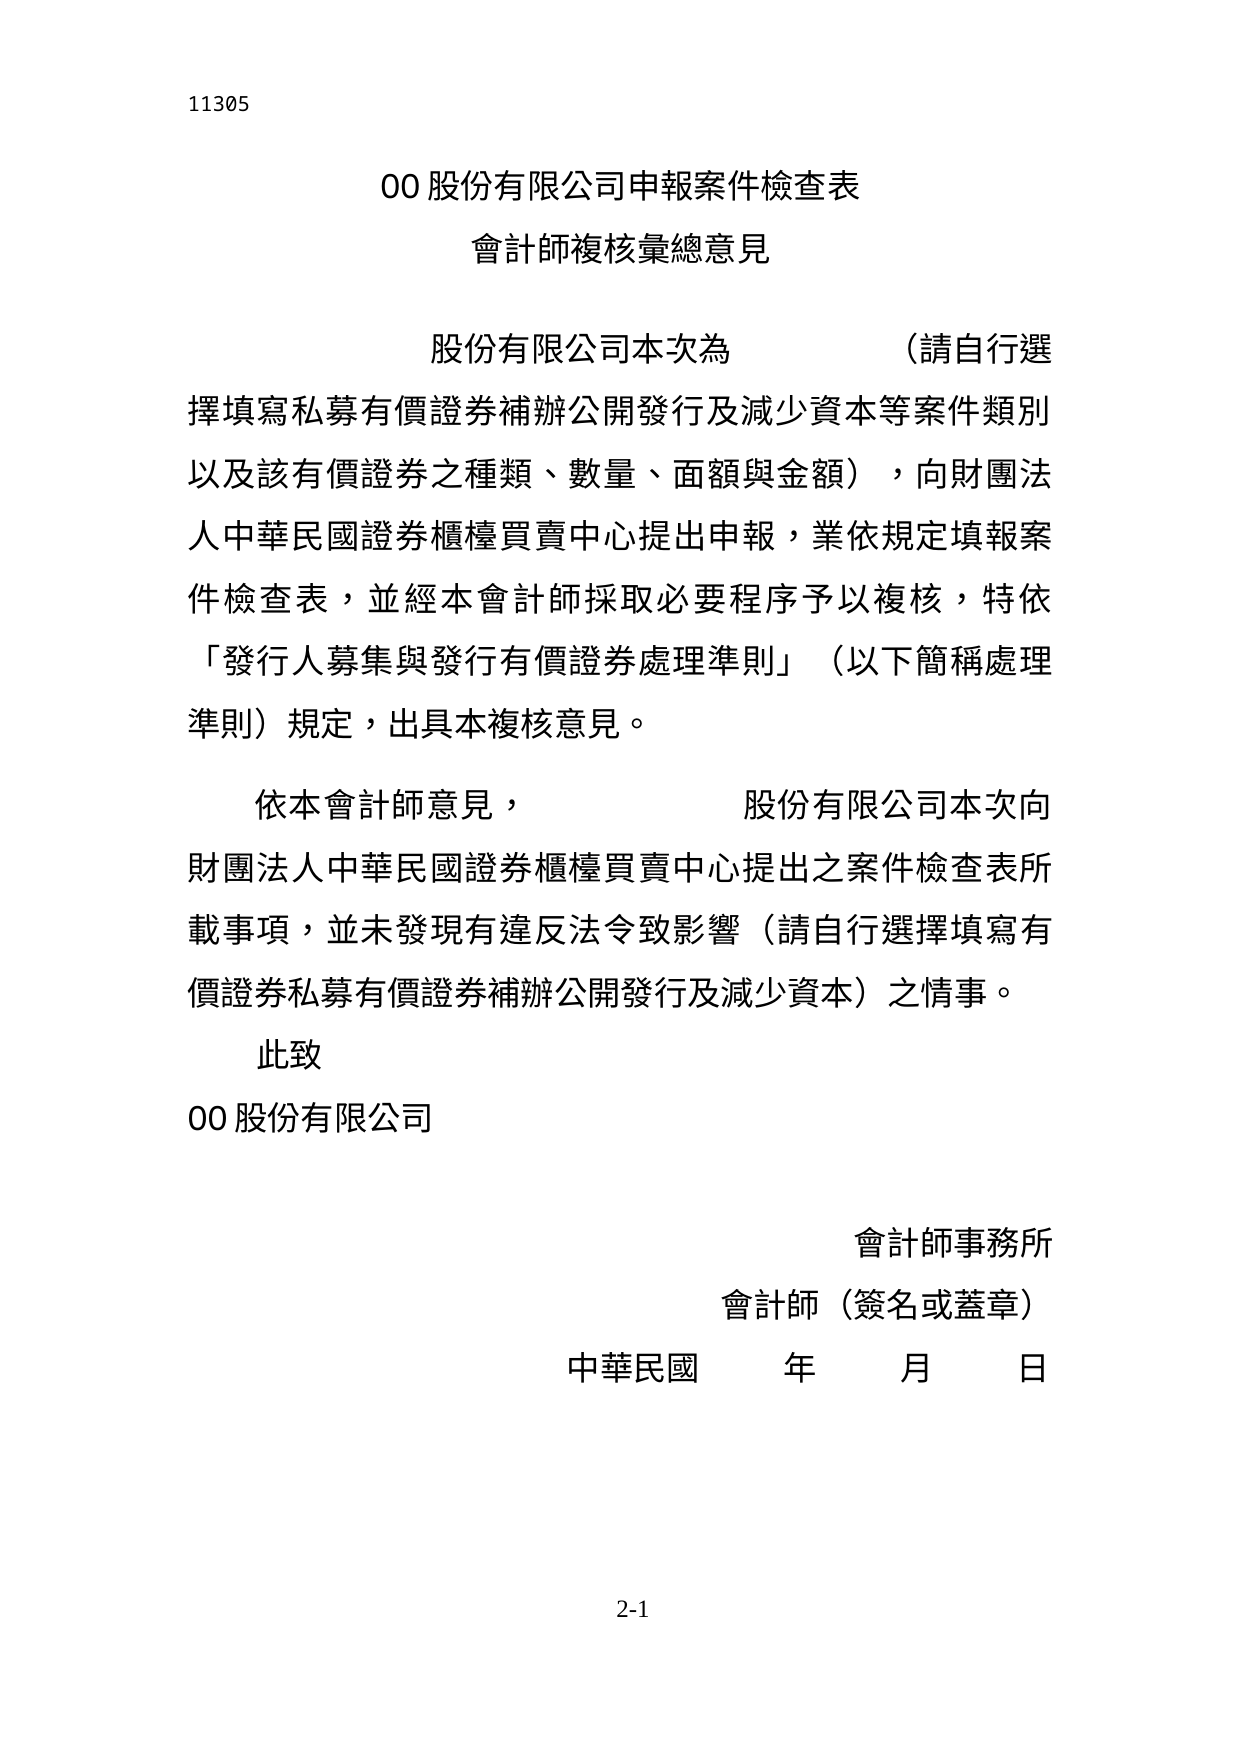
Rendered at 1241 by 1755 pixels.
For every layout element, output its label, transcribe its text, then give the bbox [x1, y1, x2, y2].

text 中華民國 年 月 日 [187, 1324, 1053, 1386]
text 會計師（簽名或蓋章） [187, 1261, 1053, 1324]
text OO股份有限公司 [187, 1074, 1053, 1136]
text 會計師複核彙總意見 [187, 205, 1053, 268]
text 會計師事務所 [187, 1199, 1053, 1261]
text OO股份有限公司申報案件檢查表 [187, 143, 1053, 205]
text 股份有限公司本次為 （請自行選擇填寫私募有價證券補辦公開發行及減少資本等案件類別，以及該有價證券之種類、數量、面額與金額），向財團法人中華民國證券櫃檯買賣中心提出申報，業依規定填報案件檢查表，並經本會計師採取必要程序予以複核，特依「發行人募集與發行有價證券處理準則」（以下簡稱處理準則）規定，出具本複核意見。 [187, 305, 1053, 743]
text 此致 [239, 1011, 1053, 1074]
text 依本會計師意見， 股份有限公司本次向財團法人中華民國證券櫃檯買賣中心提出之案件檢查表所載事項，並未發現有違反法令致影響（請自行選擇填寫有價證券私募有價證券補辦公開發行及減少資本）之情事。 [187, 761, 1053, 1011]
